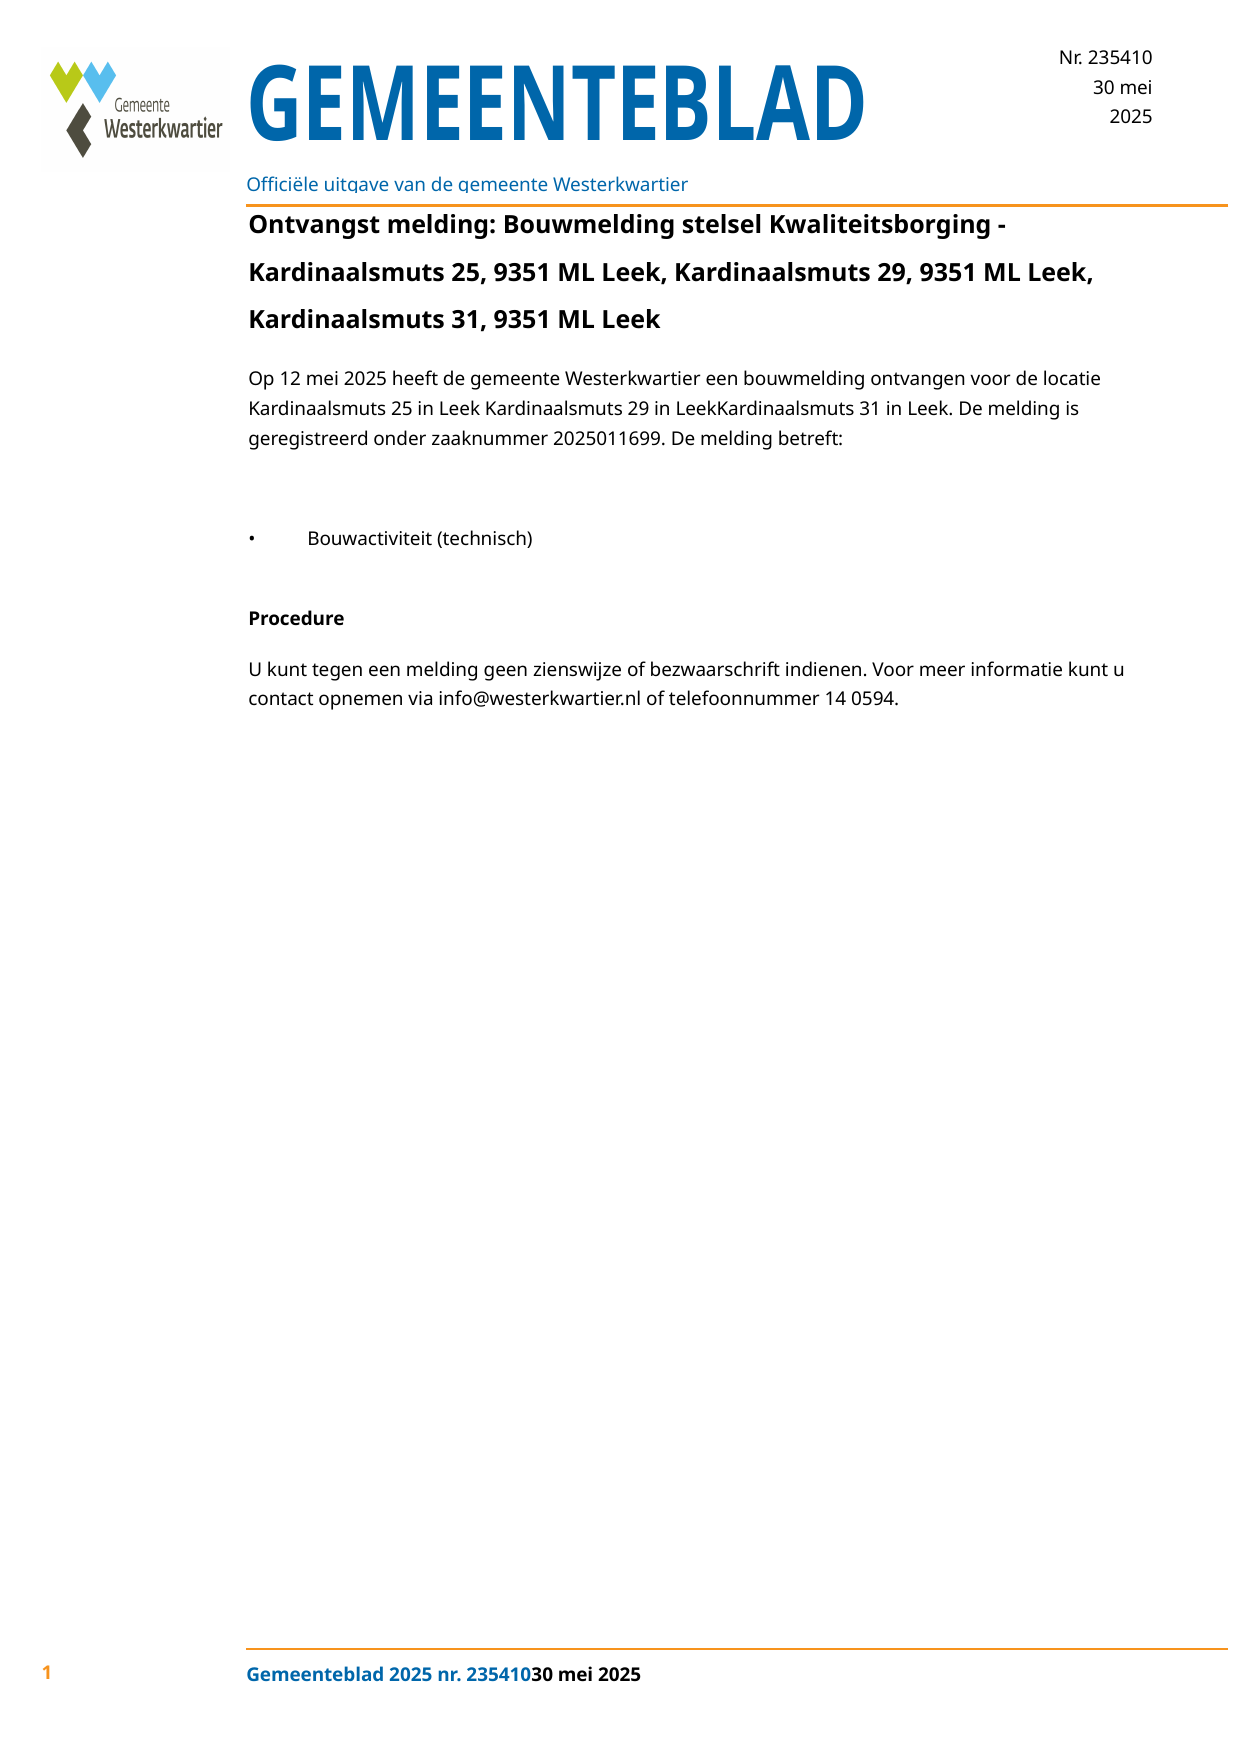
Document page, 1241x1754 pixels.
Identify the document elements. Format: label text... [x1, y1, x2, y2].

list Bouwactiviteit (technisch) [248, 526, 1152, 551]
text Ontvangst melding: Bouwmelding stelsel Kwaliteitsborging - Kardinaalsmuts 25, 9351 ML Leek, Kardinaalsmuts 29, 9351 ML Leek, Kardinaalsmuts 31, 9351 ML Leek [248, 207, 1152, 336]
text U kunt tegen een melding geen zienswijze of bezwaarschrift indienen. Voor meer informatie kunt u contact opnemen via info@westerkwartier.nl of telefoonnummer 14 0594. [248, 656, 1152, 711]
text Op 12 mei 2025 heeft de gemeente Westerkwartier een bouwmelding ontvangen voor de locatie Kardinaalsmuts 25 in Leek Kardinaalsmuts 29 in LeekKardinaalsmuts 31 in Leek. De melding is geregistreerd onder zaaknummer 2025011699. De melding betreft: [248, 366, 1152, 450]
text Procedure [248, 606, 1152, 631]
picture [41, 47, 231, 172]
